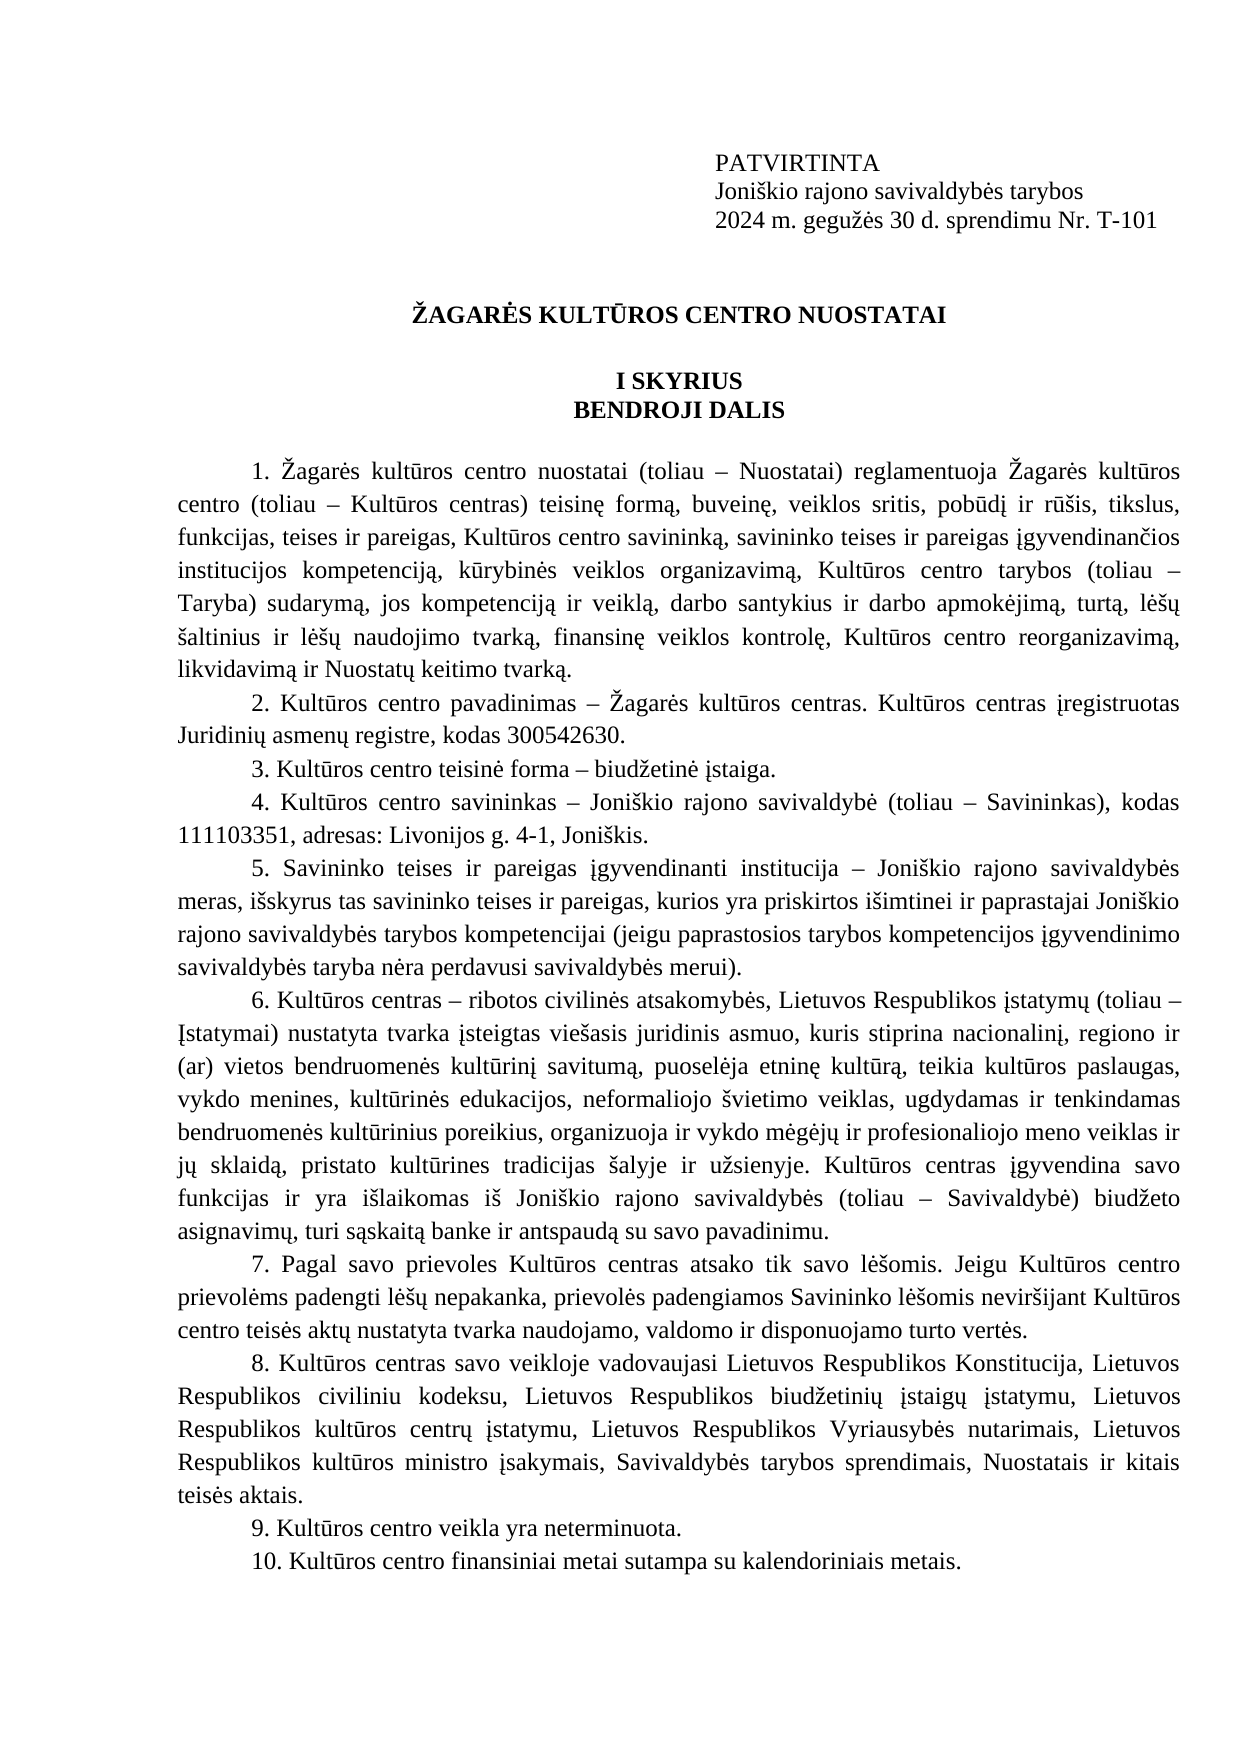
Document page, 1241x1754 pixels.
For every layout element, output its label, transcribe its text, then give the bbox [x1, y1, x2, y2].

text 4. Kultūros centro savininkas – Joniškio rajono savivaldybė (toliau – Savininkas), kodas 111103351, adresas: Livonijos g. 4-1, Joniškis. [177, 787, 1181, 848]
text 6. Kultūros centras – ribotos civilinės atsakomybės, Lietuvos Respublikos įstatymų (toliau – Įstatymai) nustatyta tvarka įsteigtas viešasis juridinis asmuo, kuris stiprina nacionalinį, regiono ir (ar) vietos bendruomenės kultūrinį savitumą, puoselėja etninę kultūrą, teikia kultūros paslaugas, vykdo menines, kultūrinės edukacijos, neformaliojo švietimo veiklas, ugdydamas ir tenkindamas bendruomenės kultūrinius poreikius, organizuoja ir vykdo mėgėjų ir profesionaliojo meno veiklas ir jų sklaidą, pristato kultūrines tradicijas šalyje ir užsienyje. Kultūros centras įgyvendina savo funkcijas ir yra išlaikomas iš Joniškio rajono savivaldybės (toliau – Savivaldybė) biudžeto asignavimų, turi sąskaitą banke ir antspaudą su savo pavadinimu. [177, 985, 1181, 1245]
text I SKYRIUS [177, 366, 1181, 395]
text 7. Pagal savo prievoles Kultūros centras atsako tik savo lėšomis. Jeigu Kultūros centro prievolėms padengti lėšų nepakanka, prievolės padengiamos Savininko lėšomis neviršijant Kultūros centro teisės aktų nustatyta tvarka naudojamo, valdomo ir disponuojamo turto vertės. [177, 1249, 1181, 1344]
text 5. Savininko teises ir pareigas įgyvendinanti institucija – Joniškio rajono savivaldybės meras, išskyrus tas savininko teises ir pareigas, kurios yra priskirtos išimtinei ir paprastajai Joniškio rajono savivaldybės tarybos kompetencijai (jeigu paprastosios tarybos kompetencijos įgyvendinimo savivaldybės taryba nėra perdavusi savivaldybės merui). [177, 853, 1181, 981]
text 8. Kultūros centras savo veikloje vadovaujasi Lietuvos Respublikos Konstitucija, Lietuvos Respublikos civiliniu kodeksu, Lietuvos Respublikos biudžetinių įstaigų įstatymu, Lietuvos Respublikos kultūros centrų įstatymu, Lietuvos Respublikos Vyriausybės nutarimais, Lietuvos Respublikos kultūros ministro įsakymais, Savivaldybės tarybos sprendimais, Nuostatais ir kitais teisės aktais. [177, 1348, 1181, 1509]
text PATVIRTINTA [177, 148, 1181, 176]
text ŽAGARĖS KULTŪROS CENTRO NUOSTATAI [177, 300, 1181, 329]
text 10. Kultūros centro finansiniai metai sutampa su kalendoriniais metais. [177, 1546, 1181, 1575]
text 9. Kultūros centro veikla yra neterminuota. [177, 1513, 1181, 1542]
text 3. Kultūros centro teisinė forma – biudžetinė įstaiga. [177, 754, 1181, 782]
text BENDROJI DALIS [177, 395, 1181, 423]
text 1. Žagarės kultūros centro nuostatai (toliau – Nuostatai) reglamentuoja Žagarės kultūros centro (toliau – Kultūros centras) teisinę formą, buveinę, veiklos sritis, pobūdį ir rūšis, tikslus, funkcijas, teises ir pareigas, Kultūros centro savininką, savininko teises ir pareigas įgyvendinančios institucijos kompetenciją, kūrybinės veiklos organizavimą, Kultūros centro tarybos (toliau – Taryba) sudarymą, jos kompetenciją ir veiklą, darbo santykius ir darbo apmokėjimą, turtą, lėšų šaltinius ir lėšų naudojimo tvarką, finansinę veiklos kontrolę, Kultūros centro reorganizavimą, likvidavimą ir Nuostatų keitimo tvarką. [177, 456, 1181, 683]
text 2. Kultūros centro pavadinimas – Žagarės kultūros centras. Kultūros centras įregistruotas Juridinių asmenų registre, kodas 300542630. [177, 688, 1181, 749]
text Joniškio rajono savivaldybės tarybos [177, 176, 1181, 205]
text 2024 m. gegužės 30 d. sprendimu Nr. T-101 [177, 205, 1181, 234]
